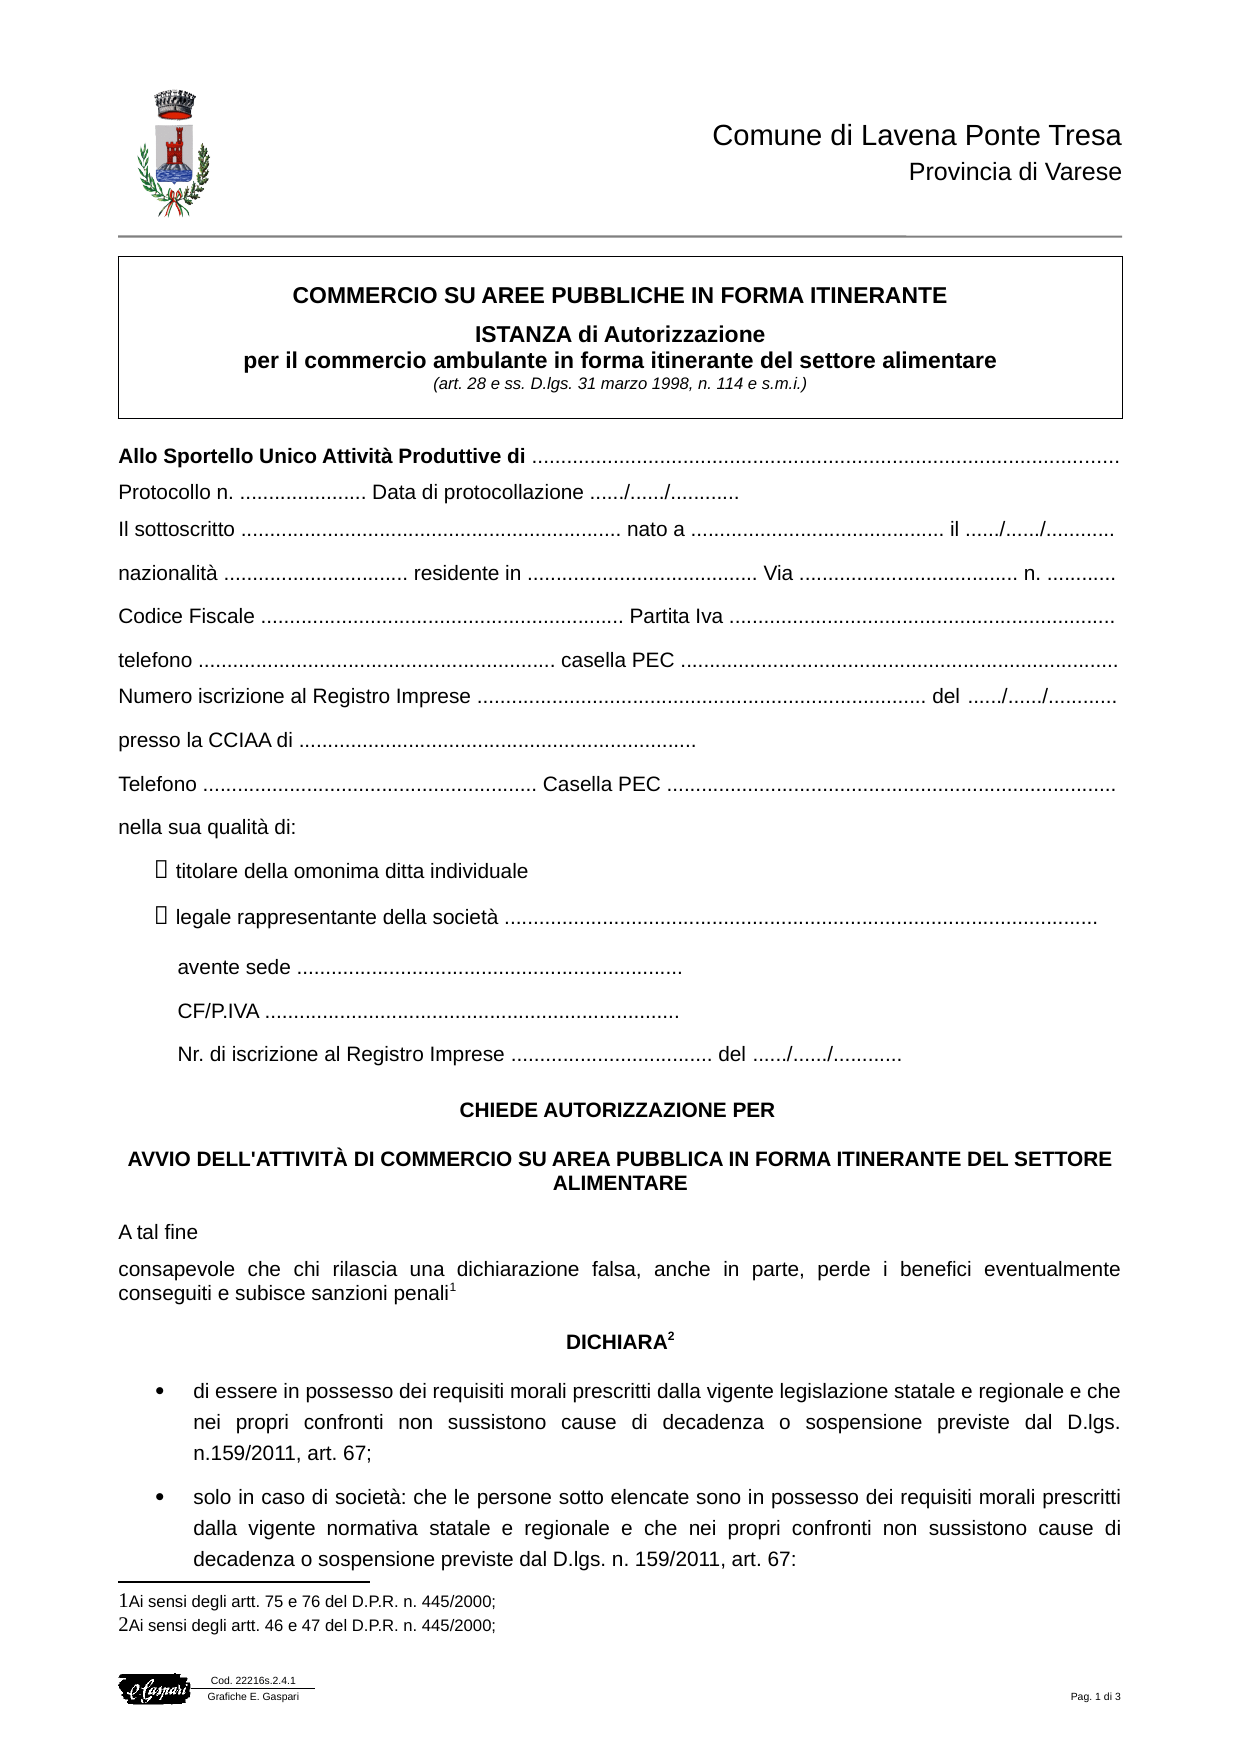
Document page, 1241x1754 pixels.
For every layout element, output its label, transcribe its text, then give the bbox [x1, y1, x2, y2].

text Protocollo n. ...................... Data di protocollazione ....../....../............ [118, 480, 1122, 504]
text AVVIO DELL'ATTIVITÀ DI COMMERCIO SU AREA PUBBLICA IN FORMA ITINERANTE DEL SETTORE ALIMENTARE [118, 1147, 1122, 1195]
text Il sottoscritto .................................................................. nato a ............................................ il ....../....../............ [118, 517, 1122, 541]
text  titolare della omonima ditta individuale [153, 851, 1122, 886]
text Ai sensi degli artt. 46 e 47 del D.P.R. n. 445/2000; [118, 1612, 1122, 1636]
text Allo Sportello Unico Attività Produttive di [118, 444, 1122, 468]
text A tal fine [118, 1220, 1122, 1244]
list di essere in possesso dei requisiti morali prescritti dalla vigente legislazione statale e regionale e che nei propri confronti non sussistono cause di decadenza o sospensione previste dal D.lgs. n.159/2011, art. 67; [156, 1378, 1122, 1465]
text CHIEDE AUTORIZZAZIONE PER [118, 1098, 1122, 1122]
text CF/P.IVA ........................................................................ [177, 998, 1122, 1022]
text consapevole che chi rilascia una dichiarazione falsa, anche in parte, perde i benefici eventualmente conseguiti e subisce sanzioni penali [118, 1257, 1122, 1304]
text Comune di Lavena Ponte Tresa [224, 118, 1122, 152]
text Telefono .......................................................... Casella PEC .............................................................................. [118, 771, 1122, 795]
text Nr. di iscrizione al Registro Imprese ................................... del ....../....../............ [177, 1042, 1122, 1066]
list solo in caso di società: che le persone sotto elencate sono in possesso dei requisiti morali prescritti dalla vigente normativa statale e regionale e che nei propri confronti non sussistono cause di decadenza o sospensione previste dal D.lgs. n. 159/2011, art. 67: [156, 1484, 1122, 1571]
text nazionalità ................................ residente in ........................................ Via ...................................... n. ............ [118, 560, 1122, 584]
text Ai sensi degli artt. 75 e 76 del D.P.R. n. 445/2000; [118, 1588, 1122, 1612]
picture [122, 87, 224, 219]
picture [117, 1672, 191, 1705]
text Numero iscrizione al Registro Imprese .............................................................................. del ....../....../............ [118, 684, 1122, 708]
table_header COMMERCIO SU AREE PUBBLICHE IN FORMA ITINERANTE ISTANZA di Autorizzazione per il commercio ambulante in forma itinerante del settore alimentare (art. 28 e ss. D.lgs. 31 marzo 1998, n. 114 e s.m.i.) [119, 257, 1122, 418]
text telefono .............................................................. casella PEC ............................................................................ [118, 648, 1122, 672]
text  legale rappresentante della società ....................................................................................................... [153, 898, 1122, 932]
text avente sede ................................................................... [177, 955, 1122, 979]
text Codice Fiscale ............................................................... Partita Iva ................................................................... [118, 604, 1122, 628]
text presso la CCIAA di ..................................................................... [118, 728, 1122, 752]
text DICHIARA [118, 1329, 1122, 1353]
text nella sua qualità di: [118, 815, 1122, 839]
text Provincia di Varese [224, 157, 1122, 185]
